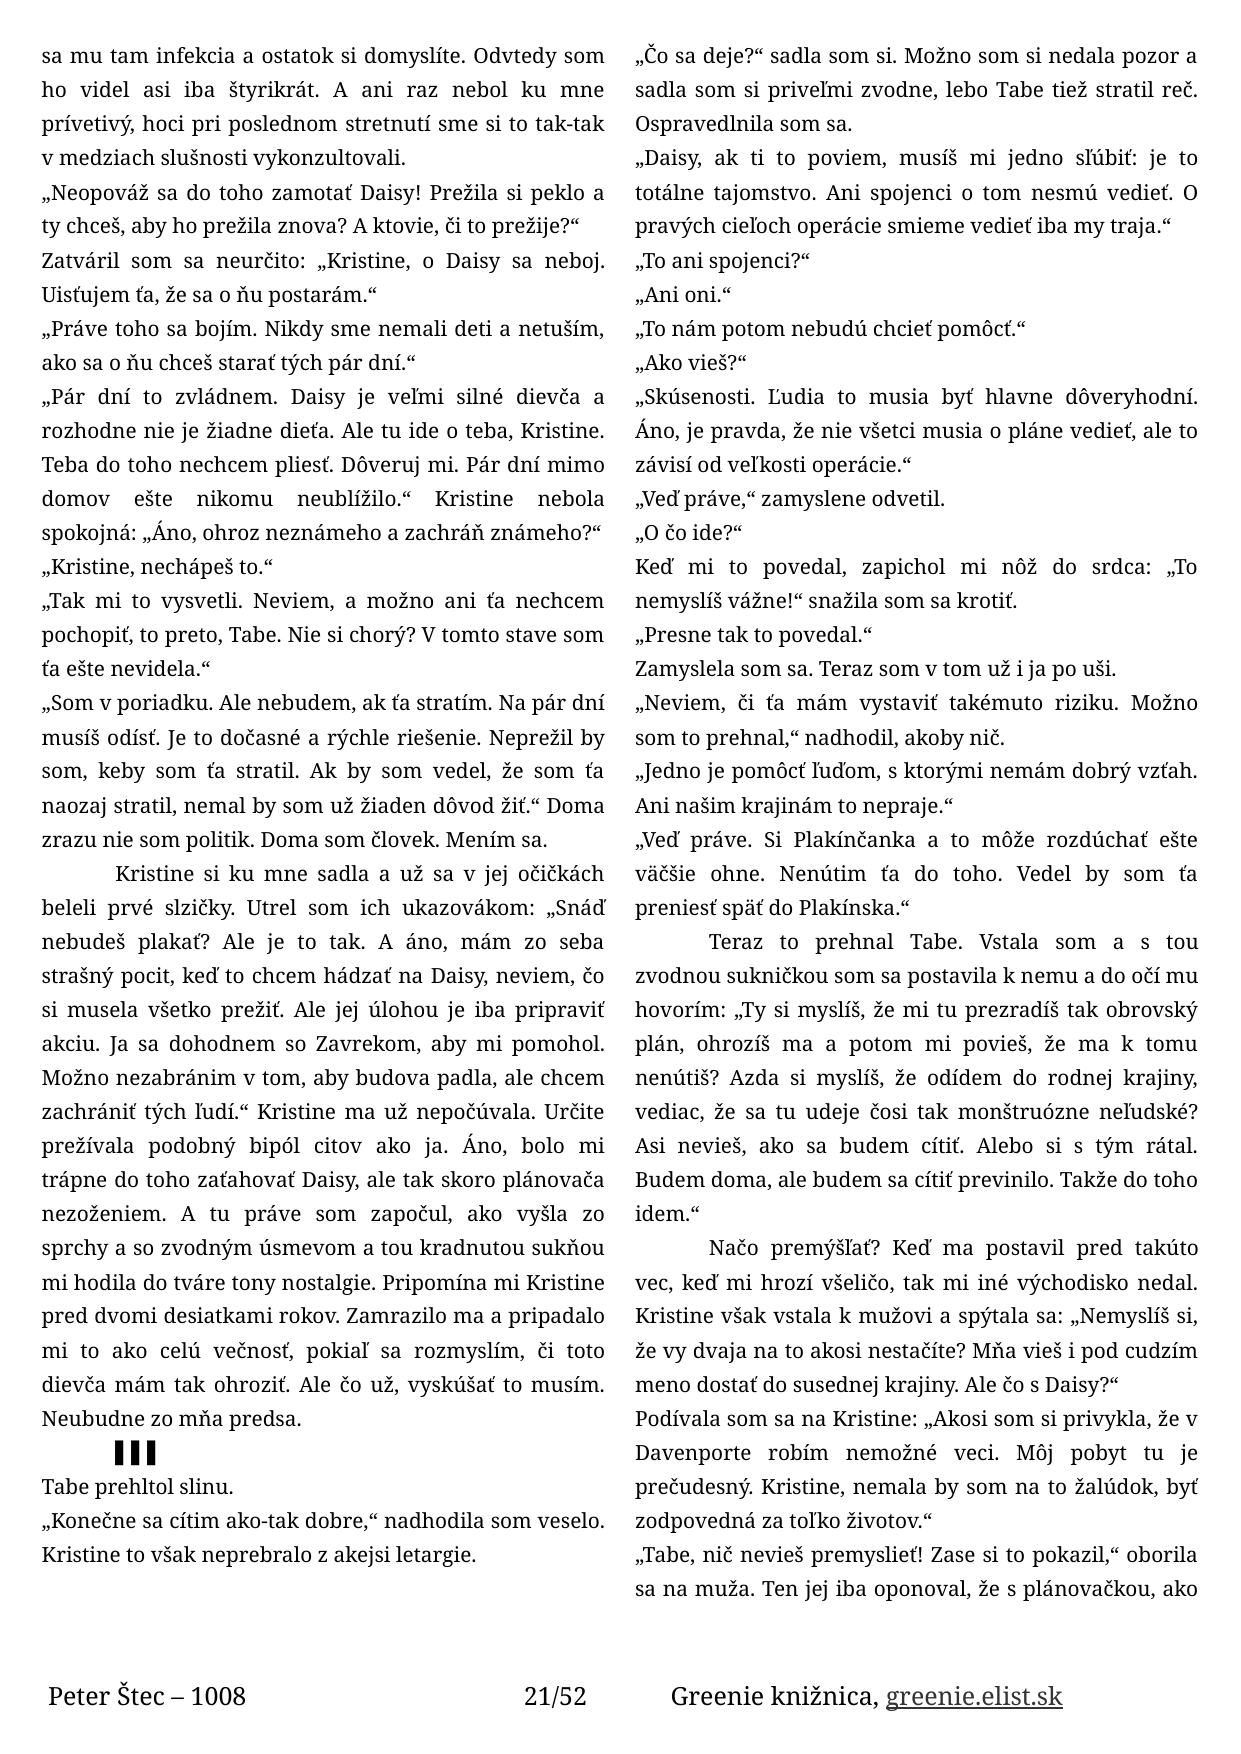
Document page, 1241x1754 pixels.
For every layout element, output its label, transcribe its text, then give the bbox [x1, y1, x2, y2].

text Kristine si ku mne sadla a už sa v jej očičkách beleli prvé slzičky. Utrel som ich ukazovákom: „Snáď nebudeš plakať? Ale je to tak. A áno, mám zo seba strašný pocit, keď to chcem hádzať na Daisy, neviem, čo si musela všetko prežiť. Ale jej úlohou je iba pripraviť akciu. Ja sa dohodnem so Zavrekom, aby mi pomohol. Možno nezabránim v tom, aby budova padla, ale chcem zachrániť tých ľudí.“ Kristine ma už nepočúvala. Určite prežívala podobný bipól citov ako ja. Áno, bolo mi trápne do toho zaťahovať Daisy, ale tak skoro plánovača nezoženiem. A tu práve som započul, ako vyšla zo sprchy a so zvodným úsmevom a tou kradnutou sukňou mi hodila do tváre tony nostalgie. Pripomína mi Kristine pred dvomi desiatkami rokov. Zamrazilo ma a pripadalo mi to ako celú večnosť, pokiaľ sa rozmyslím, či toto dievča mám tak ohroziť. Ale čo už, vyskúšať to musím. Neubudne zo mňa predsa. [41, 859, 605, 1432]
text „Ani oni.“ [635, 280, 1199, 308]
text Načo premýšľať? Keď ma postavil pred takúto vec, keď mi hrozí všeličo, tak mi iné východisko nedal. Kristine však vstala k mužovi a spýtala sa: „Nemyslíš si, že vy dvaja na to akosi nestačíte? Mňa vieš i pod cudzím meno dostať do susednej krajiny. Ale čo s Daisy?“ [635, 1233, 1199, 1398]
text „Veď práve,“ zamyslene odvetil. [635, 484, 1199, 513]
text „To ani spojenci?“ [635, 246, 1199, 274]
text „Práve toho sa bojím. Nikdy sme nemali deti a netuším, ako sa o ňu chceš starať tých pár dní.“ [41, 314, 605, 376]
text sa mu tam infekcia a ostatok si domyslíte. Odvtedy som ho videl asi iba štyrikrát. A ani raz nebol ku mne prívetivý, hoci pri poslednom stretnutí sme si to tak-tak v medziach slušnosti vykonzultovali. [41, 41, 605, 172]
text „Neopováž sa do toho zamotať Daisy! Prežila si peklo a ty chceš, aby ho prežila znova? A ktovie, či to prežije?“ [41, 178, 605, 240]
text Keď mi to povedal, zapichol mi nôž do srdca: „To nemyslíš vážne!“ snažila som sa krotiť. [635, 552, 1199, 615]
text „O čo ide?“ [635, 518, 1199, 547]
text „Neviem, či ťa mám vystaviť takémuto riziku. Možno som to prehnal,“ nadhodil, akoby nič. [635, 688, 1199, 751]
text Podívala som sa na Kristine: „Akosi som si privykla, že v Davenporte robím nemožné veci. Môj pobyt tu je prečudesný. Kristine, nemala by som na to žalúdok, byť zodpovedná za toľko životov.“ [635, 1404, 1199, 1534]
text „Daisy, ak ti to poviem, musíš mi jedno sľúbiť: je to totálne tajomstvo. Ani spojenci o tom nesmú vedieť. O pravých cieľoch operácie smieme vedieť iba my traja.“ [635, 143, 1199, 240]
text „Čo sa deje?“ sadla som si. Možno som si nedala pozor a sadla som si priveľmi zvodne, lebo Tabe tiež stratil reč. Ospravedlnila som sa. [635, 41, 1199, 138]
text „Skúsenosti. Ľudia to musia byť hlavne dôveryhodní. Áno, je pravda, že nie všetci musia o pláne vedieť, ale to závisí od veľkosti operácie.“ [635, 382, 1199, 478]
text Tabe prehltol slinu. [41, 1472, 605, 1500]
text „Pár dní to zvládnem. Daisy je veľmi silné dievča a rozhodne nie je žiadne dieťa. Ale tu ide o teba, Kristine. Teba do toho nechcem pliesť. Dôveruj mi. Pár dní mimo domov ešte nikomu neublížilo.“ Kristine nebola spokojná: „Áno, ohroz neznámeho a zachráň známeho?“ [41, 382, 605, 547]
text „Kristine, nechápeš to.“ [41, 552, 605, 581]
text „Som v poriadku. Ale nebudem, ak ťa stratím. Na pár dní musíš odísť. Je to dočasné a rýchle riešenie. Neprežil by som, keby som ťa stratil. Ak by som vedel, že som ťa naozaj stratil, nemal by som už žiaden dôvod žiť.“ Doma zrazu nie som politik. Doma som človek. Mením sa. [41, 688, 605, 853]
text „Tak mi to vysvetli. Neviem, a možno ani ťa nechcem pochopiť, to preto, Tabe. Nie si chorý? V tomto stave som ťa ešte nevidela.“ [41, 586, 605, 683]
text „Konečne sa cítim ako-tak dobre,“ nadhodila som veselo. Kristine to však neprebralo z akejsi letargie. [41, 1506, 605, 1568]
text „Veď práve. Si Plakínčanka a to môže rozdúchať ešte väčšie ohne. Nenútim ťa do toho. Vedel by som ťa preniesť späť do Plakínska.“ [635, 825, 1199, 921]
text ▌▌▌ [41, 1438, 605, 1466]
text „Tabe, nič nevieš premyslieť! Zase si to pokazil,“ oborila sa na muža. Ten jej iba oponoval, že s plánovačkou, ako [635, 1540, 1199, 1603]
text Zatváril som sa neurčito: „Kristine, o Daisy sa neboj. Uisťujem ťa, že sa o ňu postarám.“ [41, 246, 605, 308]
text Teraz to prehnal Tabe. Vstala som a s tou zvodnou sukničkou som sa postavila k nemu a do očí mu hovorím: „Ty si myslíš, že mi tu prezradíš tak obrovský plán, ohrozíš ma a potom mi povieš, že ma k tomu nenútiš? Azda si myslíš, že odídem do rodnej krajiny, vediac, že sa tu udeje čosi tak monštruózne neľudské? Asi nevieš, ako sa budem cítiť. Alebo si s tým rátal. Budem doma, ale budem sa cítiť previnilo. Takže do toho idem.“ [635, 927, 1199, 1228]
text „Ako vieš?“ [635, 348, 1199, 376]
text „To nám potom nebudú chcieť pomôcť.“ [635, 314, 1199, 342]
text Zamyslela som sa. Teraz som v tom už i ja po uši. [635, 654, 1199, 683]
text „Jedno je pomôcť ľuďom, s ktorými nemám dobrý vzťah. Ani našim krajinám to nepraje.“ [635, 757, 1199, 819]
text „Presne tak to povedal.“ [635, 620, 1199, 649]
